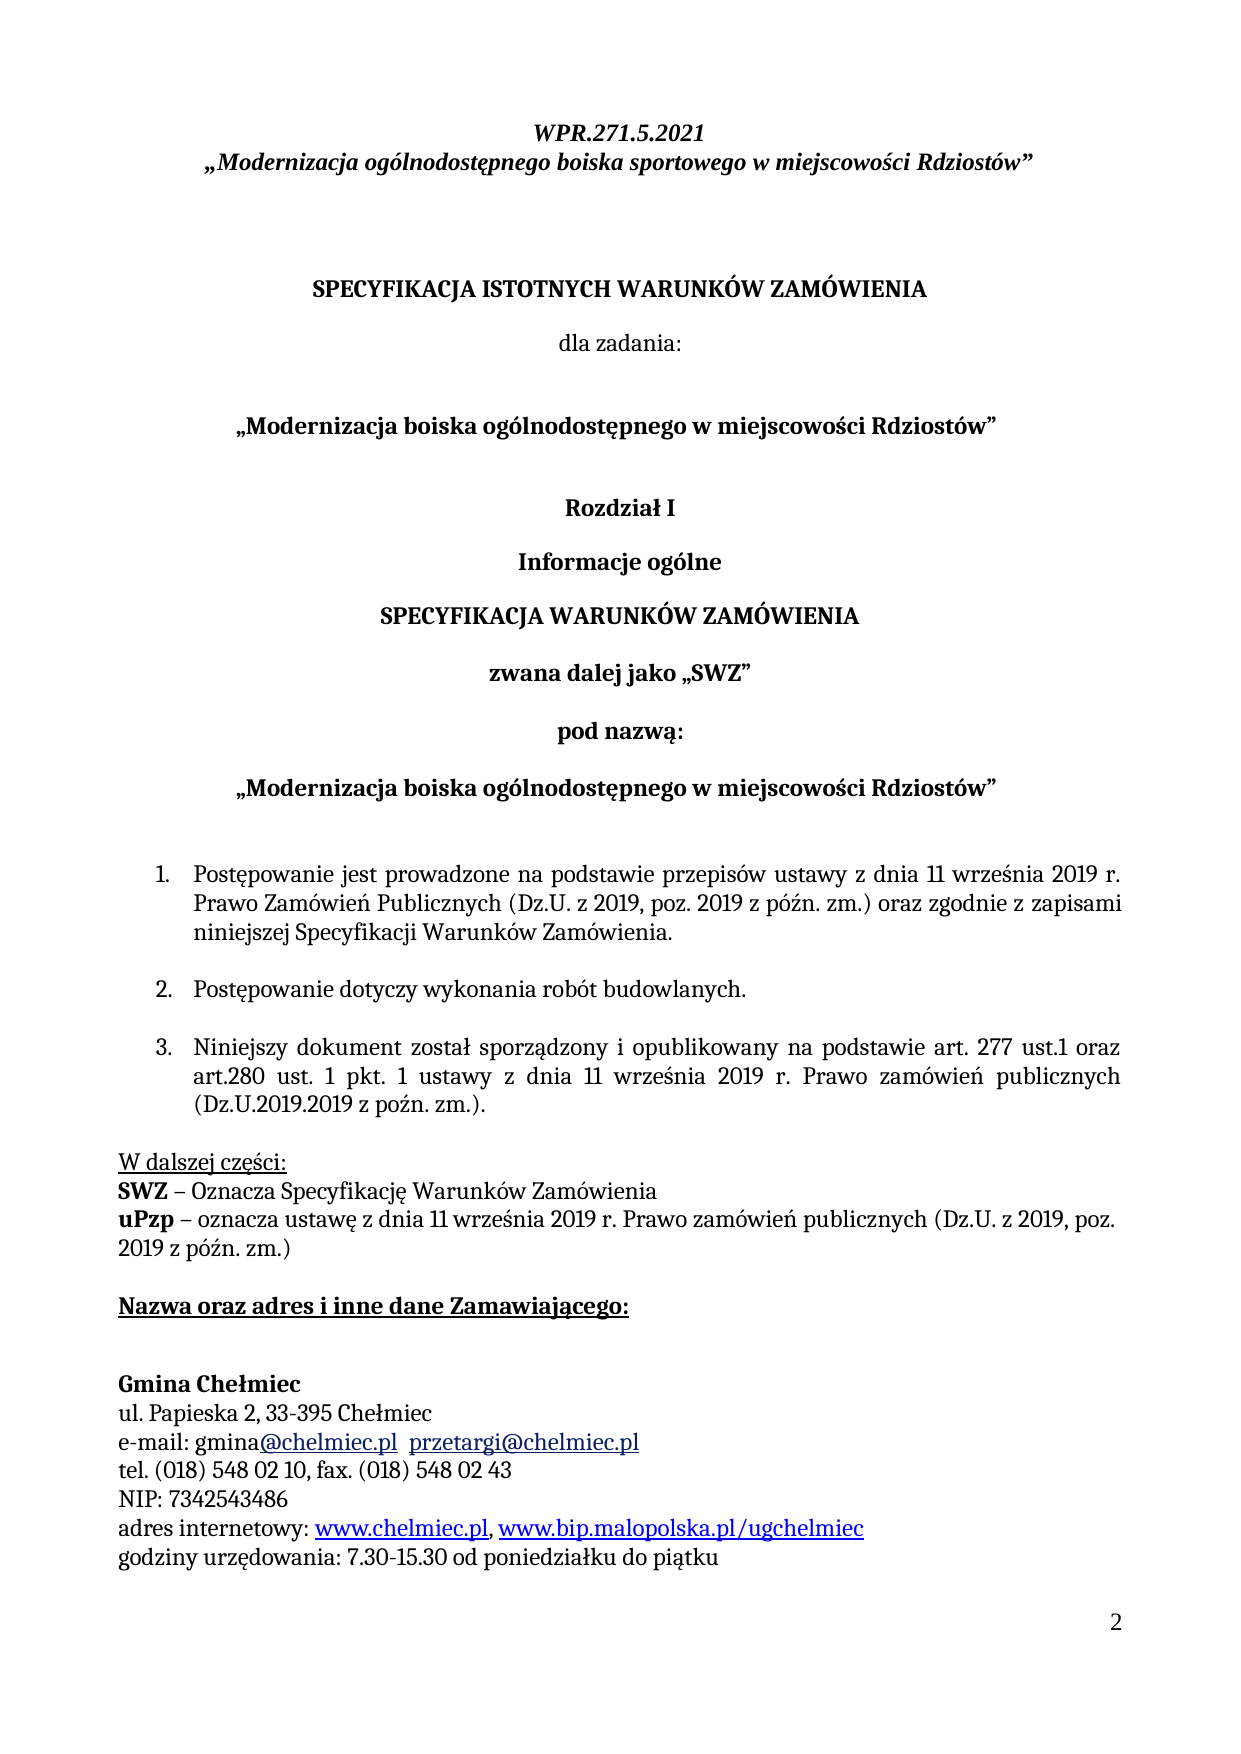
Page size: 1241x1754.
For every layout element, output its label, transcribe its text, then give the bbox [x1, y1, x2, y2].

text uPzp – oznacza ustawę z dnia 11 września 2019 r. Prawo zamówień publicznych (Dz.U. z 2019, poz. 2019 z późn. zm.) [118, 1205, 1122, 1263]
text SWZ – Oznacza Specyfikację Warunków Zamówienia [118, 1177, 1122, 1205]
text Nazwa oraz adres i inne dane Zamawiającego: [118, 1292, 1122, 1320]
text godziny urzędowania: 7.30-15.30 od poniedziałku do piątku [118, 1542, 1122, 1571]
list Postępowanie jest prowadzone na podstawie przepisów ustawy z dnia 11 września 2019 r. Prawo Zamówień Publicznych (Dz.U. z 2019, poz. 2019 z późn. zm.) oraz zgodnie z zapisami niniejszej Specyfikacji Warunków Zamówienia. [156, 860, 1122, 947]
list Niniejszy dokument został sporządzony i opublikowany na podstawie art. 277 ust.1 oraz art.280 ust. 1 pkt. 1 ustawy z dnia 11 września 2019 r. Prawo zamówień publicznych (Dz.U.2019.2019 z poźn. zm.). [156, 1033, 1122, 1119]
text W dalszej części: [118, 1148, 1122, 1177]
text Informacje ogólne [118, 548, 1122, 577]
text zwana dalej jako „SWZ” [118, 659, 1122, 688]
text NIP: 7342543486 [118, 1485, 1122, 1514]
text e-mail: gmina@chelmiec.pl przetargi@chelmiec.pl [118, 1427, 1122, 1456]
text Rozdział I [118, 494, 1122, 523]
text SPECYFIKACJA WARUNKÓW ZAMÓWIENIA [118, 602, 1122, 630]
text adres internetowy: www.chelmiec.pl, www.bip.malopolska.pl/ugchelmiec [118, 1514, 1122, 1542]
text SPECYFIKACJA ISTOTNYCH WARUNKÓW ZAMÓWIENIA [118, 275, 1122, 304]
text tel. (018) 548 02 10, fax. (018) 548 02 43 [118, 1456, 1122, 1485]
list Postępowanie dotyczy wykonania robót budowlanych. [156, 975, 1122, 1004]
text dla zadania: [118, 329, 1122, 358]
text Gmina Chełmiec [118, 1370, 1122, 1399]
text ul. Papieska 2, 33-395 Chełmiec [118, 1399, 1122, 1427]
text pod nazwą: [118, 717, 1122, 745]
text „Modernizacja boiska ogólnodostępnego w miejscowości Rdziostów” [118, 774, 1115, 803]
text „Modernizacja boiska ogólnodostępnego w miejscowości Rdziostów” [118, 412, 1115, 440]
